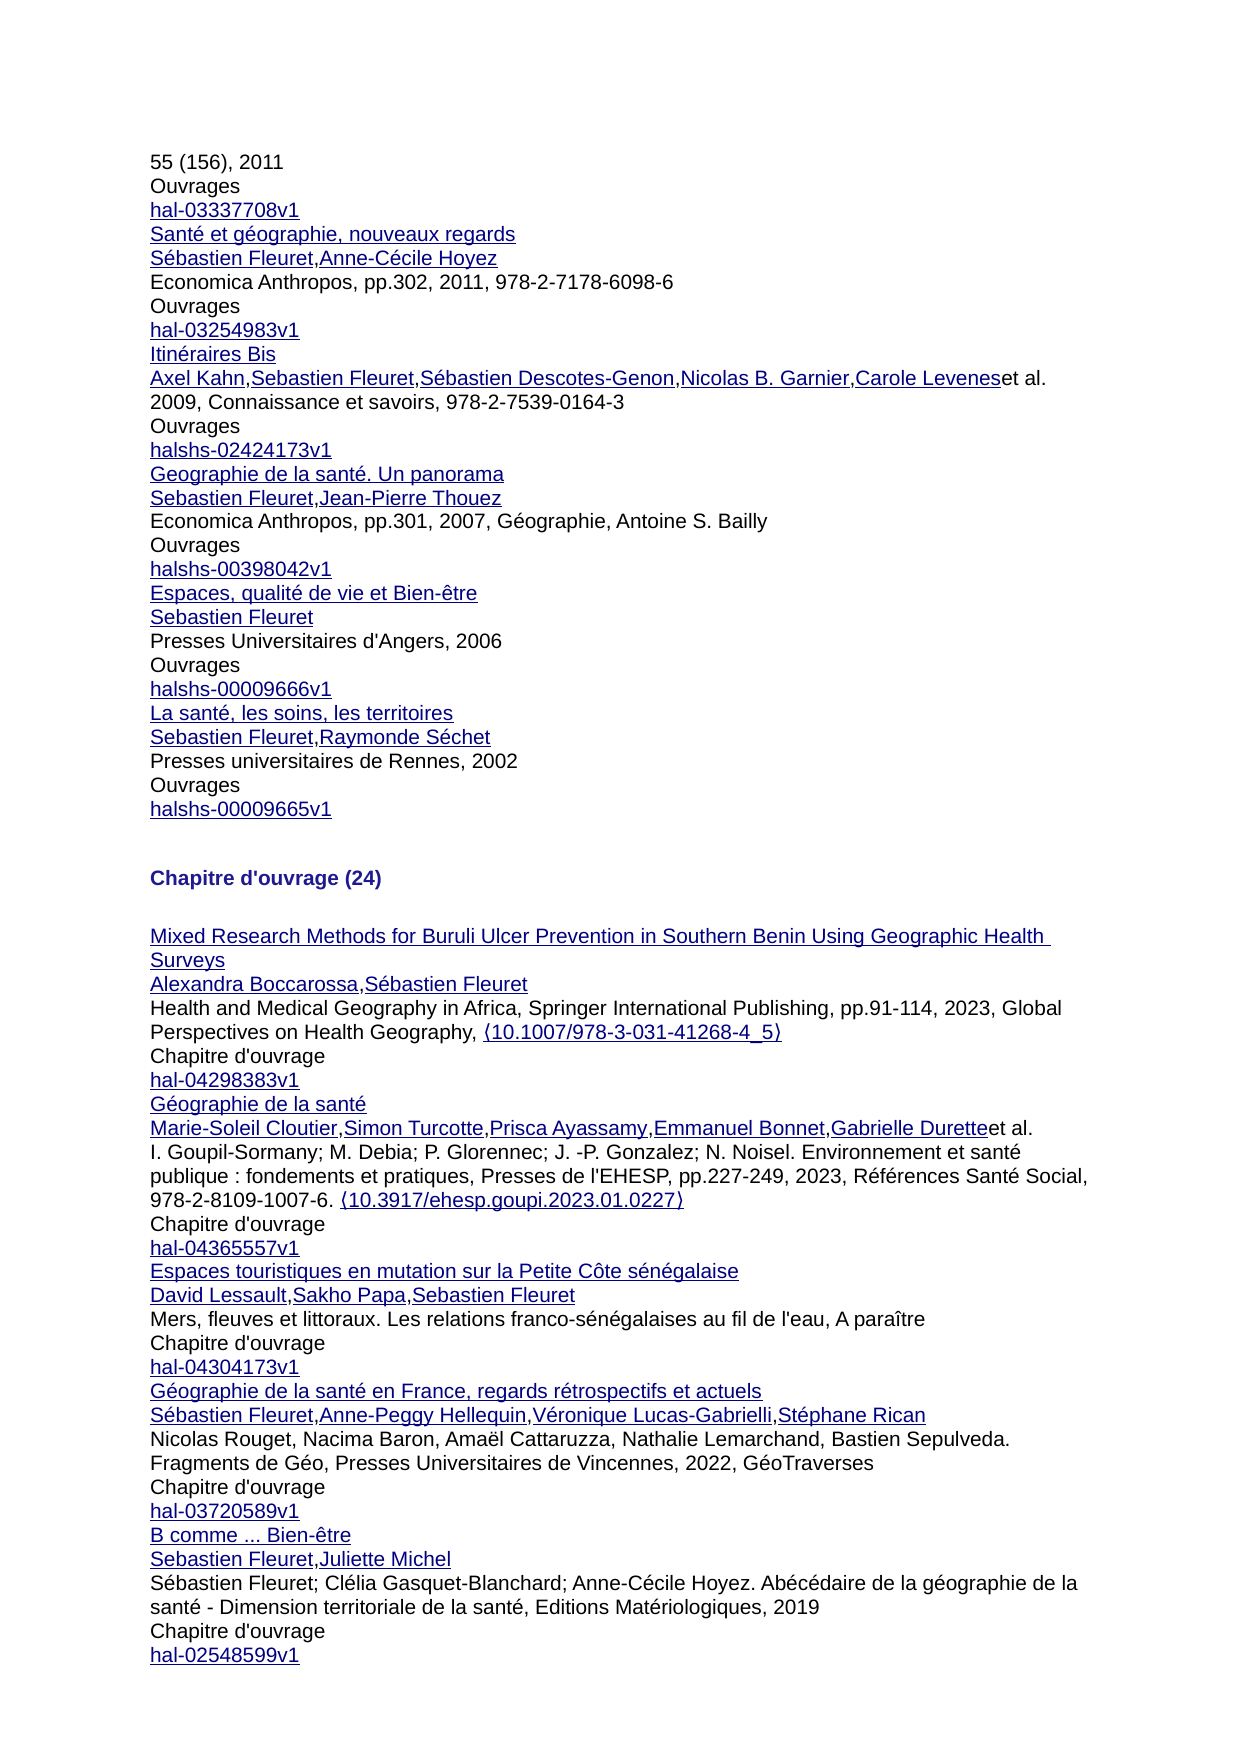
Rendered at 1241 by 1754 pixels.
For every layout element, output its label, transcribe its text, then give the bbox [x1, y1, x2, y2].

table_cell B comme ... Bien-être Sebastien Fleuret,Juliette Michel Sébastien Fleuret; Clélia Gasquet-Blanchard; Anne-Cécile Hoyez. Abécédaire de la géographie de la santé - Dimension territoriale de la santé, Editions Matériologiques, 2019 Chapitre d'ouvrage hal-02548599v1 [150, 1523, 1090, 1667]
table_cell Santé et géographie, nouveaux regards Sébastien Fleuret,Anne-Cécile Hoyez Economica Anthropos, pp.302, 2011, 978-2-7178-6098-6 Ouvrages hal-03254983v1 [150, 222, 1090, 342]
table_cell La santé, les soins, les territoires Sebastien Fleuret,Raymonde Séchet Presses universitaires de Rennes, 2002 Ouvrages halshs-00009665v1 [150, 701, 1090, 821]
table_header Mixed Research Methods for Buruli Ulcer Prevention in Southern Benin Using Geographic Health Surveys Alexandra Boccarossa,Sébastien Fleuret Health and Medical Geography in Africa, Springer International Publishing, pp.91-114, 2023, Global Perspectives on Health Geography, ⟨10.1007/978-3-031-41268-4_5⟩ Chapitre d'ouvrage hal-04298383v1 [150, 924, 1090, 1092]
subtitle Chapitre d'ouvrage (24) [150, 866, 1090, 889]
table_cell Géographie de la santé Marie-Soleil Cloutier,Simon Turcotte,Prisca Ayassamy,Emmanuel Bonnet,Gabrielle Duretteet al. I. Goupil-Sormany; M. Debia; P. Glorennec; J. -P. Gonzalez; N. Noisel. Environnement et santé publique : fondements et pratiques, Presses de l'EHESP, pp.227-249, 2023, Références Santé Social, 978-2-8109-1007-6. ⟨10.3917/ehesp.goupi.2023.01.0227⟩ Chapitre d'ouvrage hal-04365557v1 [150, 1092, 1090, 1259]
table_cell Espaces, qualité de vie et Bien-être Sebastien Fleuret Presses Universitaires d'Angers, 2006 Ouvrages halshs-00009666v1 [150, 581, 1090, 701]
table_cell 55 (156), 2011 Ouvrages hal-03337708v1 [150, 150, 1090, 222]
table_cell Geographie de la santé. Un panorama Sebastien Fleuret,Jean-Pierre Thouez Economica Anthropos, pp.301, 2007, Géographie, Antoine S. Bailly Ouvrages halshs-00398042v1 [150, 461, 1090, 581]
table_cell Géographie de la santé en France, regards rétrospectifs et actuels Sébastien Fleuret,Anne-Peggy Hellequin,Véronique Lucas-Gabrielli,Stéphane Rican Nicolas Rouget, Nacima Baron, Amaël Cattaruzza, Nathalie Lemarchand, Bastien Sepulveda. Fragments de Géo, Presses Universitaires de Vincennes, 2022, GéoTraverses Chapitre d'ouvrage hal-03720589v1 [150, 1379, 1090, 1523]
table_cell Espaces touristiques en mutation sur la Petite Côte sénégalaise David Lessault,Sakho Papa,Sebastien Fleuret Mers, fleuves et littoraux. Les relations franco-sénégalaises au fil de l'eau, A paraître Chapitre d'ouvrage hal-04304173v1 [150, 1259, 1090, 1379]
table_cell Itinéraires Bis Axel Kahn,Sebastien Fleuret,Sébastien Descotes-Genon,Nicolas B. Garnier,Carole Leveneset al. 2009, Connaissance et savoirs, 978-2-7539-0164-3 Ouvrages halshs-02424173v1 [150, 342, 1090, 461]
